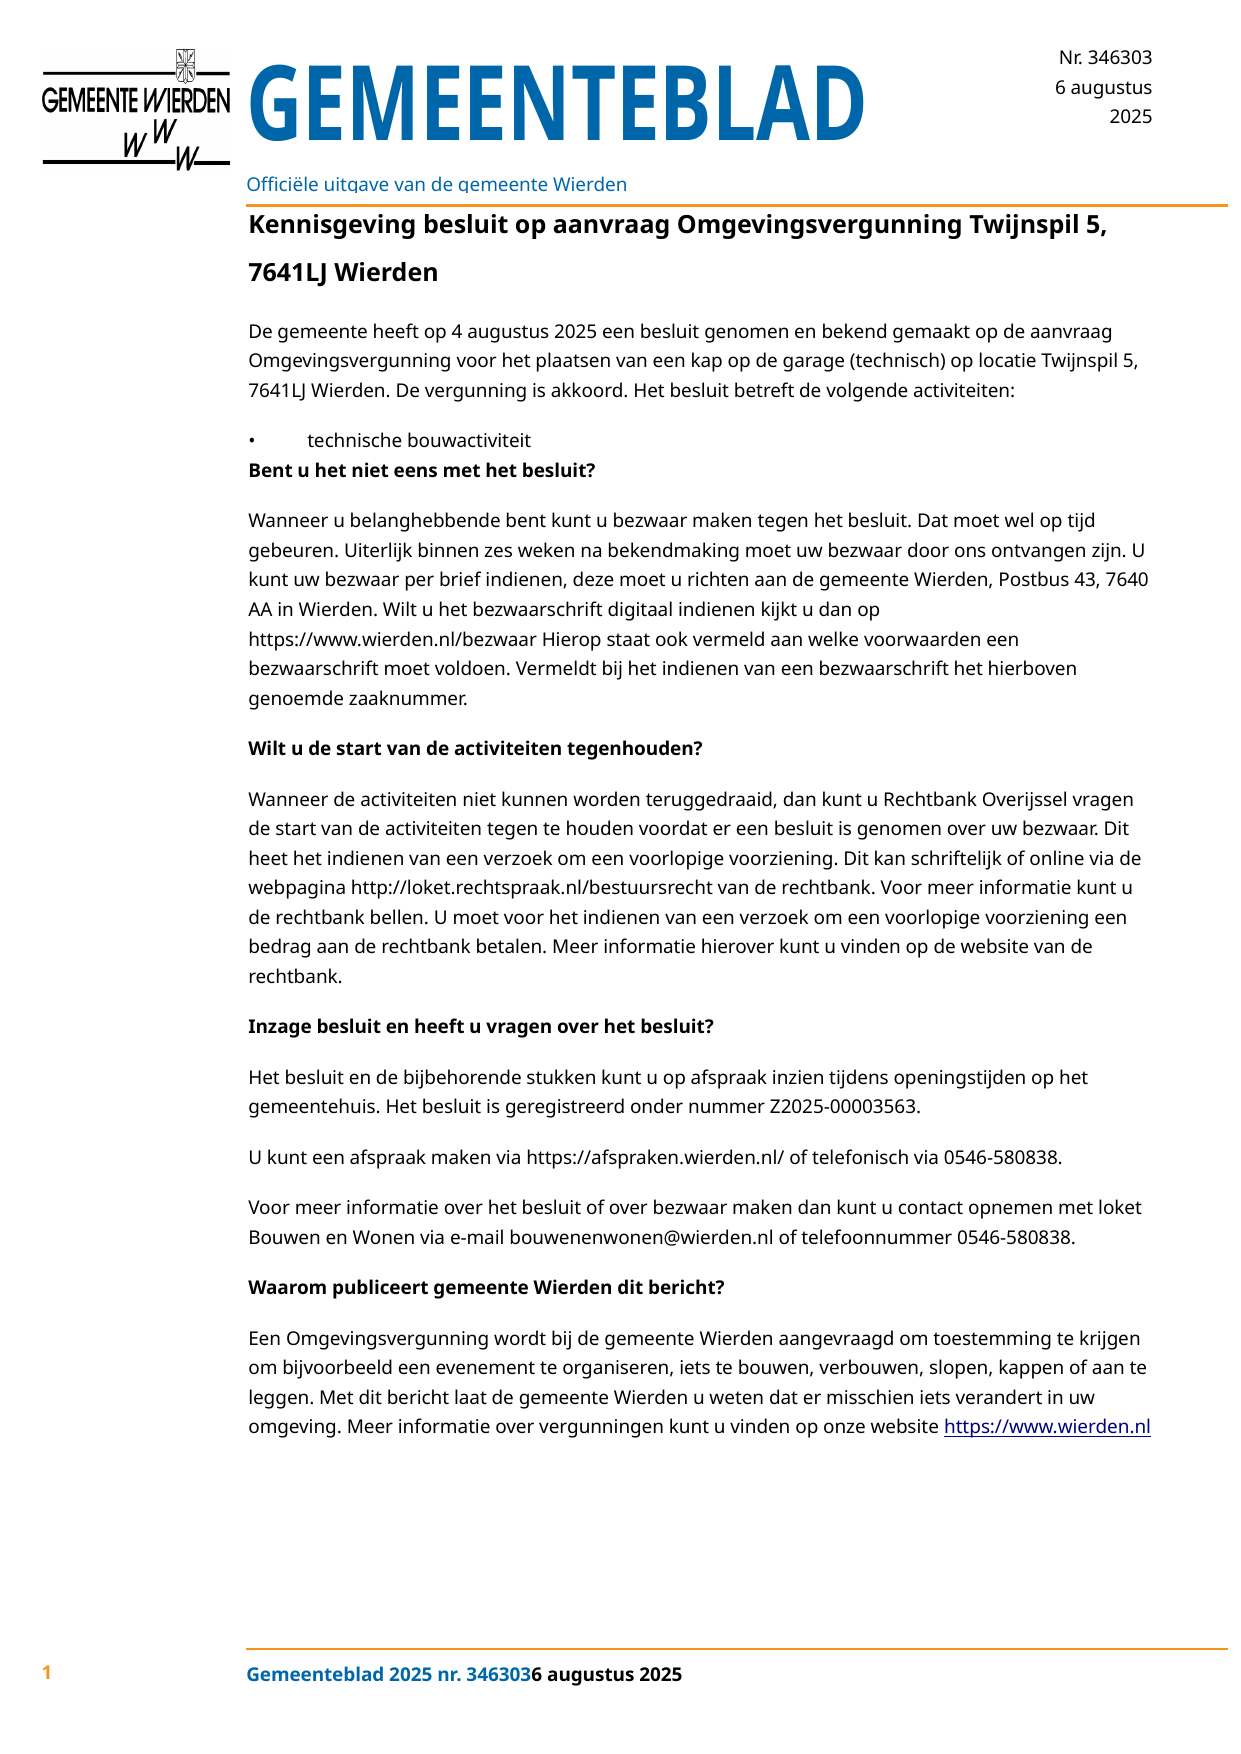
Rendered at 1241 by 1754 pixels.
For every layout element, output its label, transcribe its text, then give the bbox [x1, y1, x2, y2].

text Inzage besluit en heeft u vragen over het besluit? [248, 1014, 1152, 1039]
text Het besluit en de bijbehorende stukken kunt u op afspraak inzien tijdens openingstijden op het gemeentehuis. Het besluit is geregistreerd onder nummer Z2025-00003563. [248, 1064, 1152, 1119]
text Wanneer u belanghebbende bent kunt u bezwaar maken tegen het besluit. Dat moet wel op tijd gebeuren. Uiterlijk binnen zes weken na bekendmaking moet uw bezwaar door ons ontvangen zijn. U kunt uw bezwaar per brief indienen, deze moet u richten aan de gemeente Wierden, Postbus 43, 7640 AA in Wierden. Wilt u het bezwaarschrift digitaal indienen kijkt u dan op https://www.wierden.nl/bezwaar Hierop staat ook vermeld aan welke voorwaarden een bezwaarschrift moet voldoen. Vermeldt bij het indienen van een bezwaarschrift het hierboven genoemde zaaknummer. [248, 507, 1152, 711]
text Een Omgevingsvergunning wordt bij de gemeente Wierden aangevraagd om toestemming te krijgen om bijvoorbeeld een evenement te organiseren, iets te bouwen, verbouwen, slopen, kappen of aan te leggen. Met dit bericht laat de gemeente Wierden u weten dat er misschien iets verandert in uw omgeving. Meer informatie over vergunningen kunt u vinden op onze website https://www.wierden.nl [248, 1325, 1152, 1439]
list technische bouwactiviteit [248, 427, 1152, 453]
text Wilt u de start van de activiteiten tegenhouden? [248, 735, 1152, 761]
text Waarom publiceert gemeente Wierden dit bericht? [248, 1274, 1152, 1300]
text U kunt een afspraak maken via https://afspraken.wierden.nl/ of telefonisch via 0546-580838. [248, 1144, 1152, 1170]
text De gemeente heeft op 4 augustus 2025 een besluit genomen en bekend gemaakt op de aanvraag Omgevingsvergunning voor het plaatsen van een kap op de garage (technisch) op locatie Twijnspil 5, 7641LJ Wierden. De vergunning is akkoord. Het besluit betreft de volgende activiteiten: [248, 318, 1152, 403]
picture [41, 47, 231, 172]
text Kennisgeving besluit op aanvraag Omgevingsvergunning Twijnspil 5, 7641LJ Wierden [248, 207, 1152, 288]
text Bent u het niet eens met het besluit? [248, 457, 1152, 483]
text Wanneer de activiteiten niet kunnen worden teruggedraaid, dan kunt u Rechtbank Overijssel vragen de start van de activiteiten tegen te houden voordat er een besluit is genomen over uw bezwaar. Dit heet het indienen van een verzoek om een voorlopige voorziening. Dit kan schriftelijk of online via de webpagina http://loket.rechtspraak.nl/bestuursrecht van de rechtbank. Voor meer informatie kunt u de rechtbank bellen. U moet voor het indienen van een verzoek om een voorlopige voorziening een bedrag aan de rechtbank betalen. Meer informatie hierover kunt u vinden op de website van de rechtbank. [248, 786, 1152, 989]
text Voor meer informatie over het besluit of over bezwaar maken dan kunt u contact opnemen met loket Bouwen en Wonen via e-mail bouwenenwonen@wierden.nl of telefoonnummer 0546-580838. [248, 1194, 1152, 1250]
